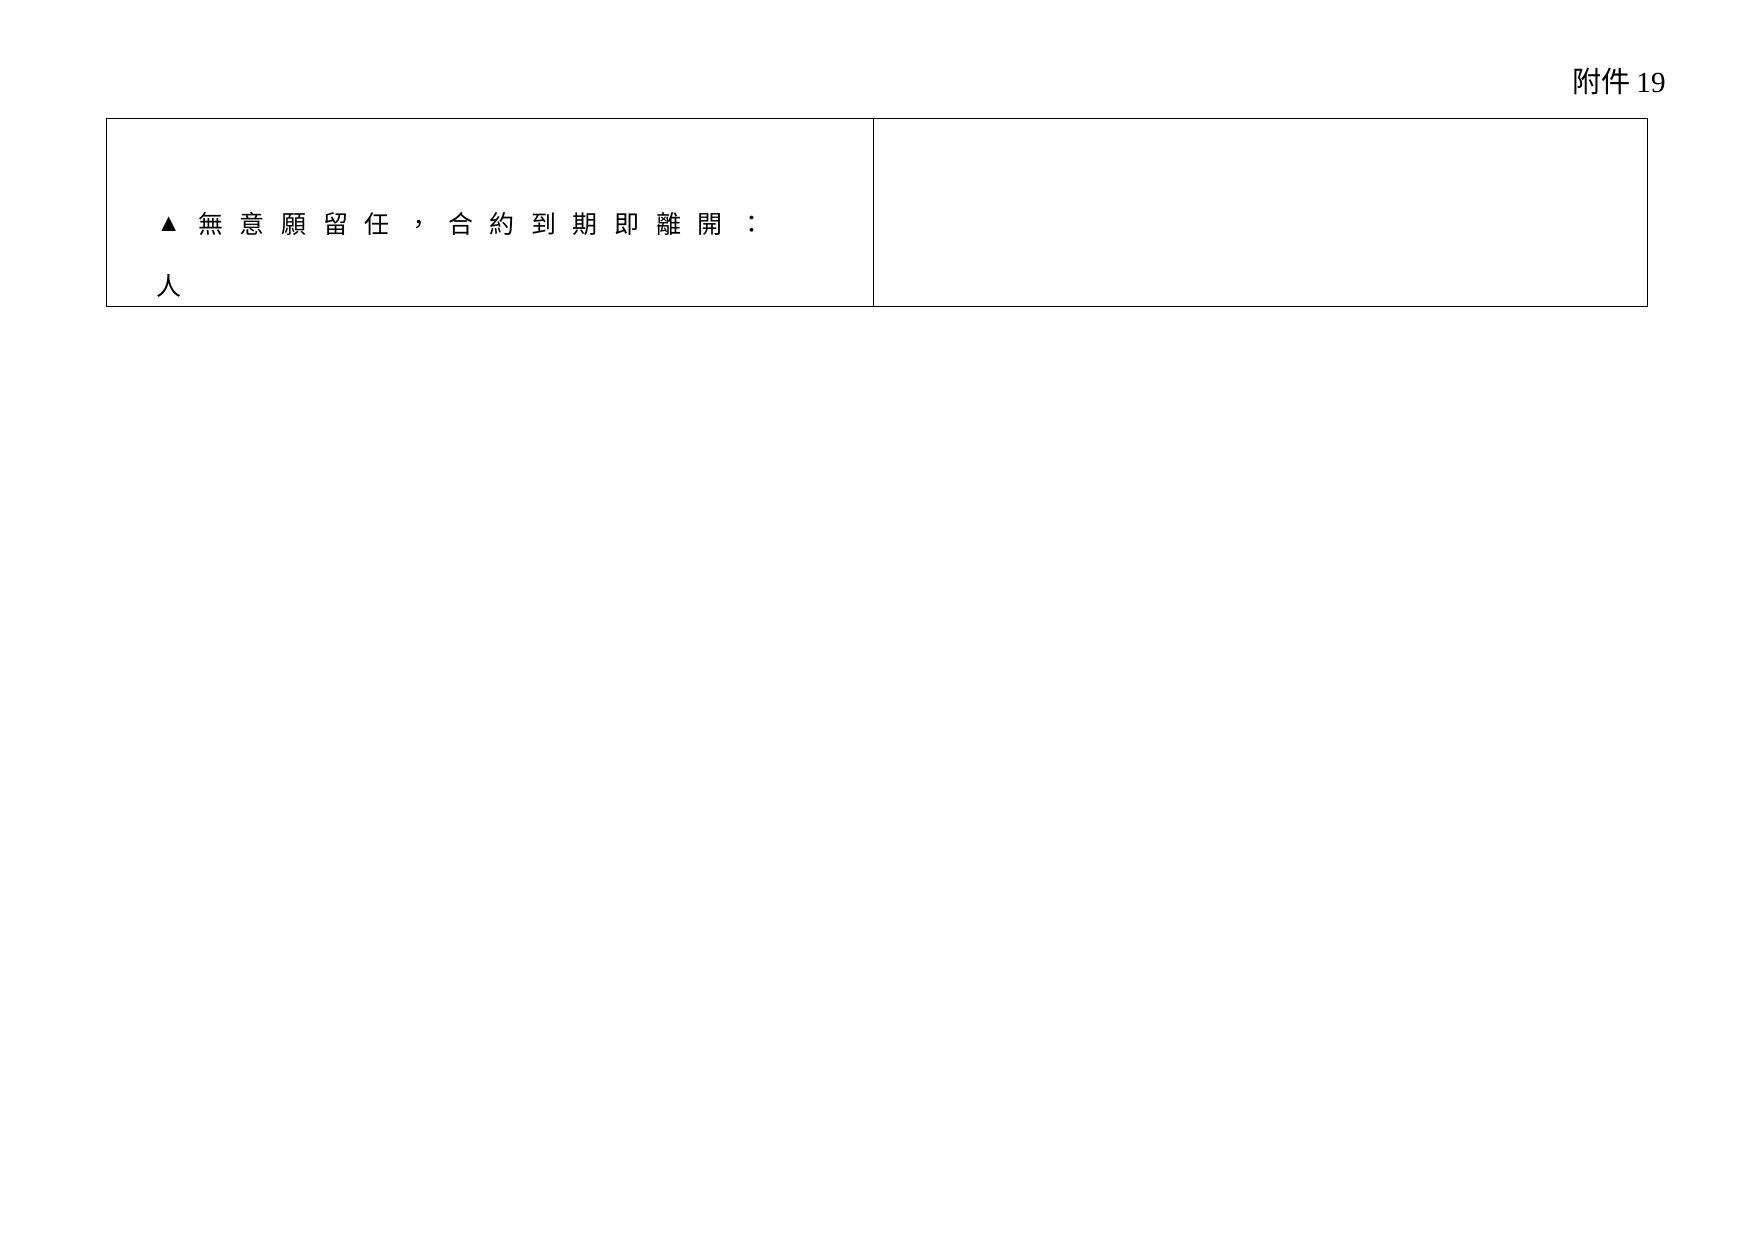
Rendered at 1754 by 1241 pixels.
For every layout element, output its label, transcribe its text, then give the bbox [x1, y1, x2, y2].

table_cell [874, 119, 1647, 306]
table_cell ▲無意願留任，合約到期即離開： 人 [107, 119, 873, 306]
